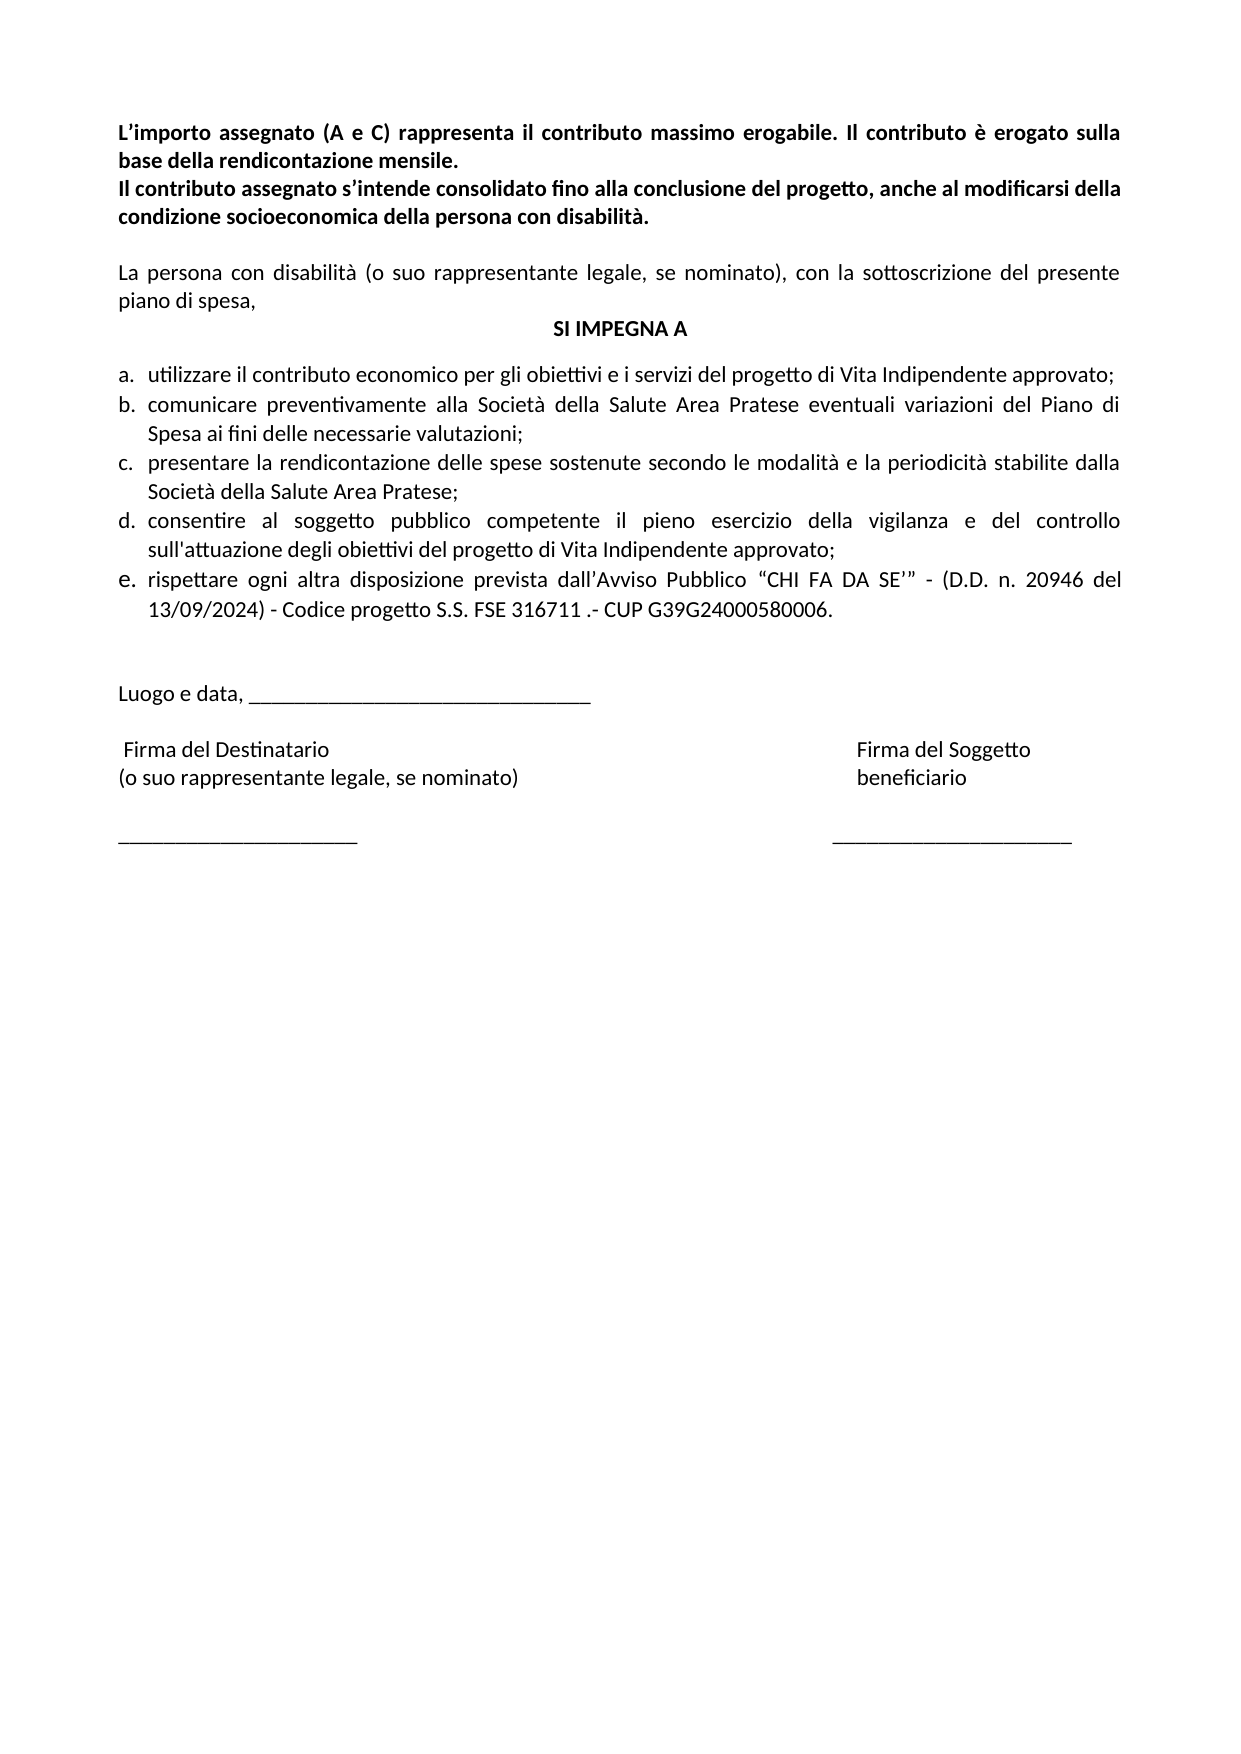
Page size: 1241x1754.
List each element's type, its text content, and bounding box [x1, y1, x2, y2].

text Luogo e data, ______________________________ [118, 679, 1122, 707]
text La persona con disabilità (o suo rappresentante legale, se nominato), con la sottoscrizione del presente piano di spesa, [118, 258, 1122, 314]
text L’importo assegnato (A e C) rappresenta il contributo massimo erogabile. Il contributo è erogato sulla base della rendicontazione mensile. [118, 118, 1122, 174]
list rispettare ogni altra disposizione prevista dall’Avviso Pubblico “CHI FA DA SE’” - (D.D. n. 20946 del 13/09/2024) - Codice progetto S.S. FSE 316711 .- CUP G39G24000580006. [118, 563, 1122, 623]
list comunicare preventivamente alla Società della Salute Area Pratese eventuali variazioni del Piano di Spesa ai fini delle necessarie valutazioni; [118, 388, 1122, 447]
text SI IMPEGNA A [118, 314, 1122, 342]
text _____________________ _____________________ [118, 819, 1122, 847]
text Il contributo assegnato s’intende consolidato fino alla conclusione del progetto, anche al modificarsi della condizione socioeconomica della persona con disabilità. [118, 174, 1122, 230]
list utilizzare il contributo economico per gli obiettivi e i servizi del progetto di Vita Indipendente approvato; [118, 359, 1122, 388]
list presentare la rendicontazione delle spese sostenute secondo le modalità e la periodicità stabilite dalla Società della Salute Area Pratese; [118, 447, 1122, 505]
list consentire al soggetto pubblico competente il pieno esercizio della vigilanza e del controllo sull'attuazione degli obiettivi del progetto di Vita Indipendente approvato; [118, 505, 1122, 563]
text Firma del Destinatario Firma del Soggetto [118, 735, 1122, 763]
text (o suo rappresentante legale, se nominato) beneficiario [118, 763, 1122, 819]
